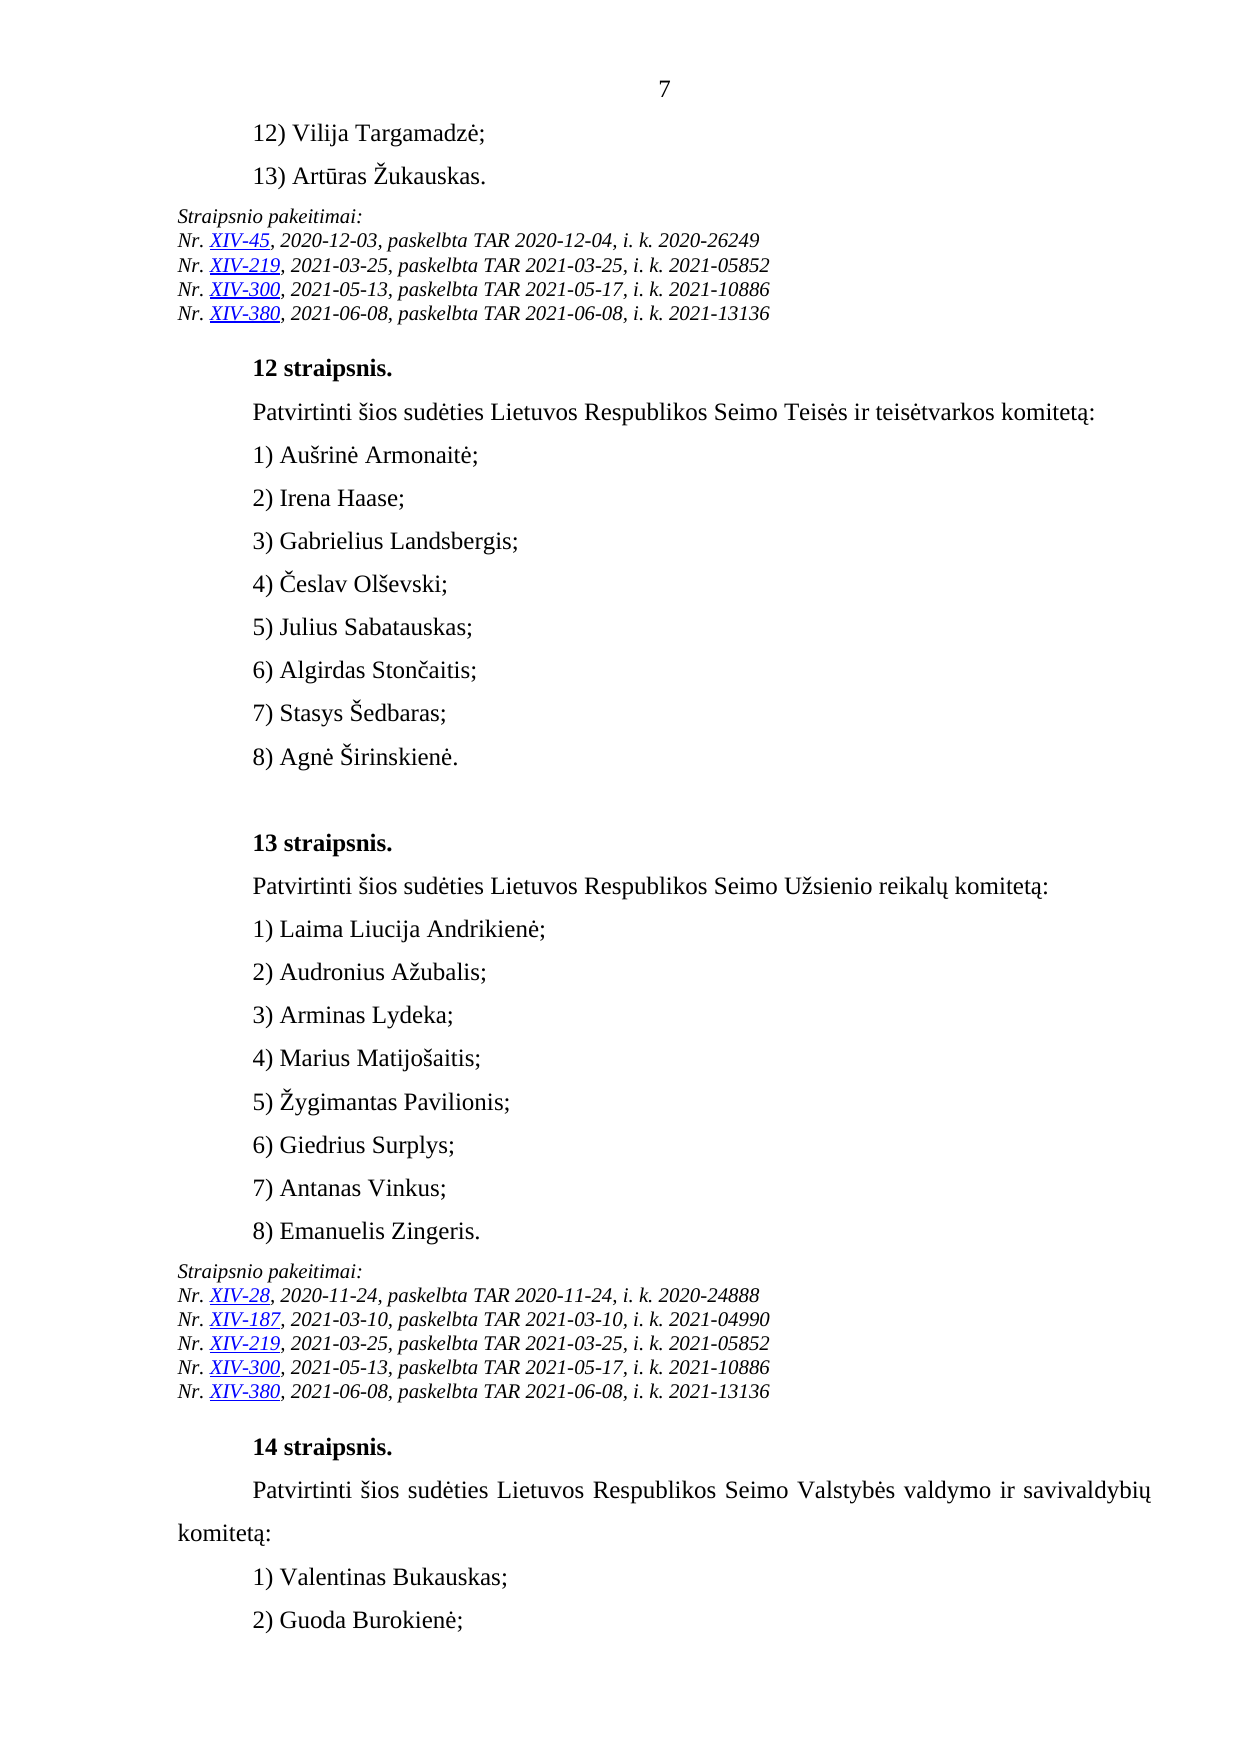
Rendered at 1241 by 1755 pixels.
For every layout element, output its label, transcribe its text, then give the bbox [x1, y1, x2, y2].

text 13 straipsnis. [177, 828, 1152, 857]
text Patvirtinti šios sudėties Lietuvos Respublikos Seimo Valstybės valdymo ir savivaldybių komitetą: [177, 1475, 1152, 1547]
text Nr. XIV-219, 2021-03-25, paskelbta TAR 2021-03-25, i. k. 2021-05852 [177, 252, 1152, 277]
text 4) Česlav Olševski; [177, 569, 1152, 598]
text 3) Gabrielius Landsbergis; [177, 526, 1152, 555]
text Nr. XIV-45, 2020-12-03, paskelbta TAR 2020-12-04, i. k. 2020-26249 [177, 228, 1152, 252]
text Patvirtinti šios sudėties Lietuvos Respublikos Seimo Užsienio reikalų komitetą: [177, 871, 1152, 900]
text Nr. XIV-28, 2020-11-24, paskelbta TAR 2020-11-24, i. k. 2020-24888 [177, 1283, 1152, 1307]
text Nr. XIV-300, 2021-05-13, paskelbta TAR 2021-05-17, i. k. 2021-10886 [177, 1355, 1152, 1379]
text Straipsnio pakeitimai: [177, 204, 1152, 228]
text Patvirtinti šios sudėties Lietuvos Respublikos Seimo Teisės ir teisėtvarkos komitetą: [177, 397, 1152, 425]
text Nr. XIV-219, 2021-03-25, paskelbta TAR 2021-03-25, i. k. 2021-05852 [177, 1331, 1152, 1355]
text Straipsnio pakeitimai: [177, 1259, 1152, 1283]
text 1) Valentinas Bukauskas; [177, 1562, 1152, 1590]
text 8) Agnė Širinskienė. [177, 742, 1152, 770]
text 6) Algirdas Stončaitis; [177, 655, 1152, 684]
text Nr. XIV-300, 2021-05-13, paskelbta TAR 2021-05-17, i. k. 2021-10886 [177, 277, 1152, 301]
text 14 straipsnis. [177, 1432, 1152, 1461]
text 5) Julius Sabatauskas; [177, 612, 1152, 641]
text 7) Stasys Šedbaras; [177, 698, 1152, 727]
text 4) Marius Matijošaitis; [177, 1043, 1152, 1072]
text Nr. XIV-380, 2021-06-08, paskelbta TAR 2021-06-08, i. k. 2021-13136 [177, 1379, 1152, 1403]
text Nr. XIV-380, 2021-06-08, paskelbta TAR 2021-06-08, i. k. 2021-13136 [177, 301, 1152, 325]
text 5) Žygimantas Pavilionis; [177, 1087, 1152, 1115]
text Nr. XIV-187, 2021-03-10, paskelbta TAR 2021-03-10, i. k. 2021-04990 [177, 1307, 1152, 1331]
text 12) Vilija Targamadzė; [177, 118, 1152, 147]
text 1) Laima Liucija Andrikienė; [177, 914, 1152, 943]
text 2) Audronius Ažubalis; [177, 957, 1152, 986]
text 2) Guoda Burokienė; [177, 1605, 1152, 1633]
text 12 straipsnis. [177, 353, 1152, 382]
text 2) Irena Haase; [177, 483, 1152, 512]
text 8) Emanuelis Zingeris. [177, 1216, 1152, 1245]
text 6) Giedrius Surplys; [177, 1130, 1152, 1158]
text 1) Aušrinė Armonaitė; [177, 440, 1152, 468]
text 13) Artūras Žukauskas. [177, 161, 1152, 190]
text 7) Antanas Vinkus; [177, 1173, 1152, 1202]
text 3) Arminas Lydeka; [177, 1000, 1152, 1029]
